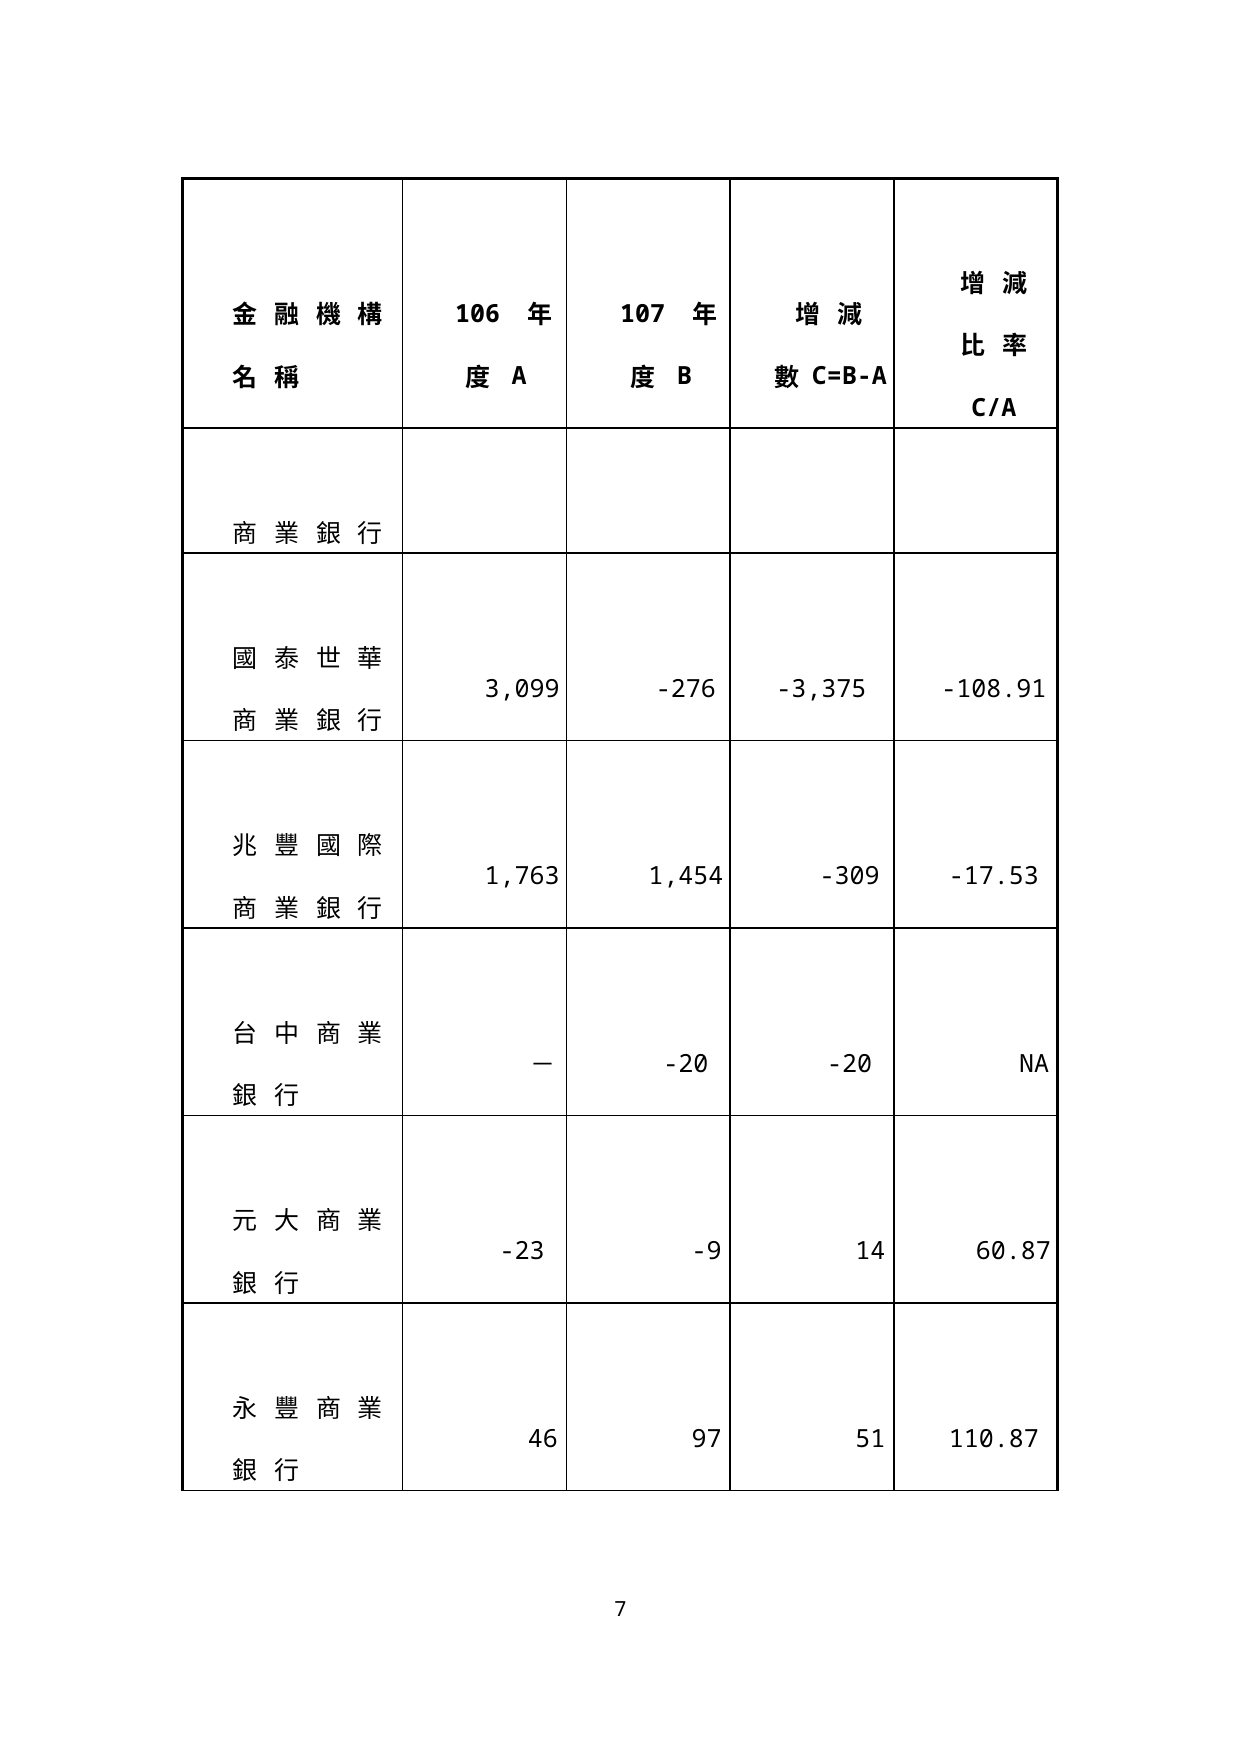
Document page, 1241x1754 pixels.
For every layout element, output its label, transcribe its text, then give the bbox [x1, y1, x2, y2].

table_cell [567, 429, 729, 552]
table_cell 1,763 [403, 741, 566, 927]
table_cell 46 [403, 1304, 566, 1490]
table_cell 元大商業銀行 [184, 1116, 402, 1302]
table_cell 14 [731, 1116, 893, 1302]
table_cell 國泰世華商業銀行 [184, 554, 402, 740]
table_header 106年度A [403, 180, 566, 427]
table_cell NA [895, 929, 1056, 1115]
table_header 107年度B [567, 180, 729, 427]
table_cell － [403, 929, 566, 1115]
table_cell 51 [731, 1304, 893, 1490]
table_cell -276 [567, 554, 729, 740]
table_cell 110.87 [895, 1304, 1056, 1490]
table_cell 永豐商業銀行 [184, 1304, 402, 1490]
table_cell 台中商業銀行 [184, 929, 402, 1115]
table_header 增減數C=B-A [731, 180, 893, 427]
table_cell 97 [567, 1304, 729, 1490]
table_cell 商業銀行 [184, 429, 402, 552]
table_cell -20 [567, 929, 729, 1115]
table_cell -20 [731, 929, 893, 1115]
table_cell -9 [567, 1116, 729, 1302]
table_cell 1,454 [567, 741, 729, 927]
table_cell 兆豐國際商業銀行 [184, 741, 402, 927]
table_cell -309 [731, 741, 893, 927]
table_header 增減比率C/A [895, 180, 1056, 427]
table_header 金融機構名稱 [184, 180, 402, 427]
table_cell [731, 429, 893, 552]
table_cell 3,099 [403, 554, 566, 740]
table_cell -17.53 [895, 741, 1056, 927]
table_cell -3,375 [731, 554, 893, 740]
table_cell [403, 429, 566, 552]
table_cell -108.91 [895, 554, 1056, 740]
table_cell 60.87 [895, 1116, 1056, 1302]
table_cell -23 [403, 1116, 566, 1302]
table_cell [895, 429, 1056, 552]
